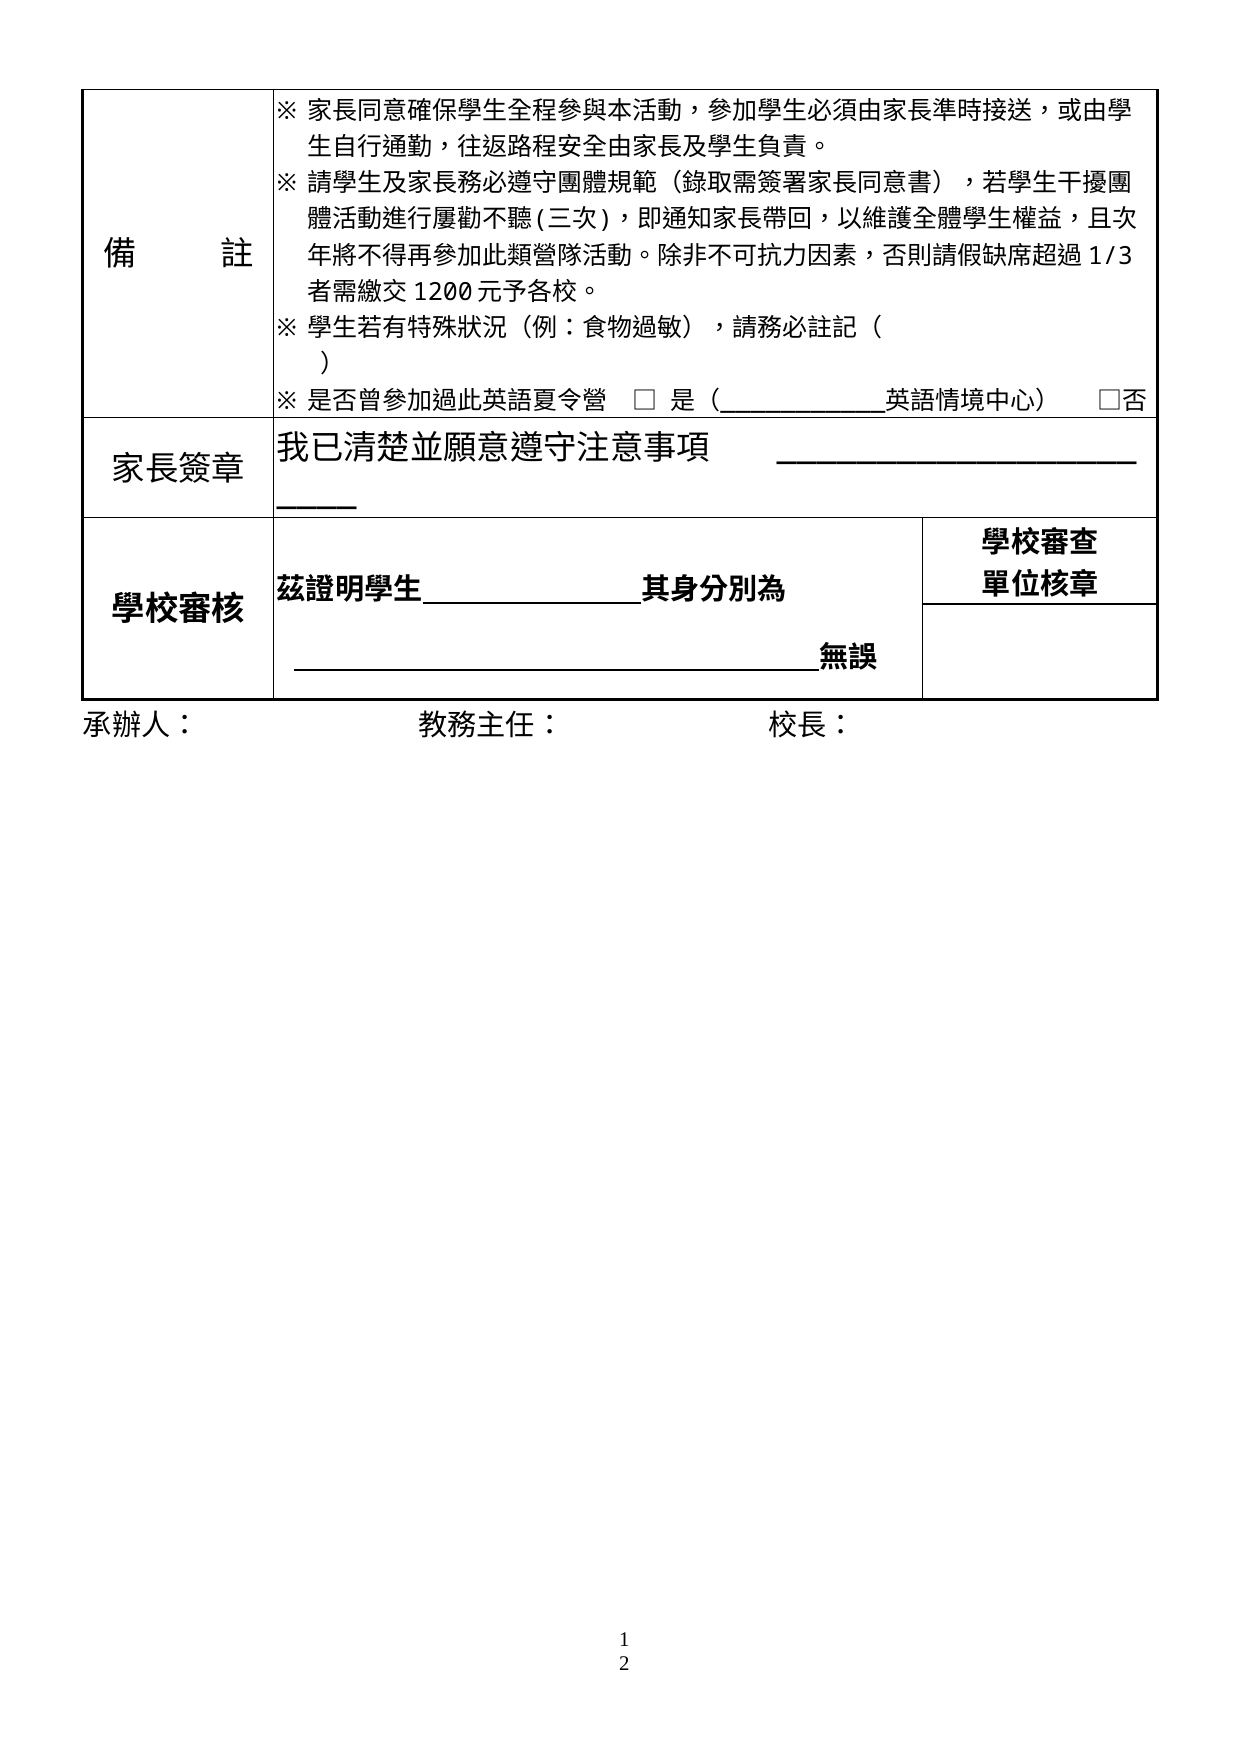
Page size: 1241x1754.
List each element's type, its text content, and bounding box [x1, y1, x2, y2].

table_cell 備 註 [84, 90, 273, 416]
table_cell 家長同意確保學生全程參與本活動，參加學生必須由家長準時接送，或由學生自行通勤，往返路程安全由家長及學生負責。 請學生及家長務必遵守團體規範（錄取需簽署家長同意書），若學生干擾團體活動進行屢勸不聽(三次)，即通知家長帶回，以維護全體學生權益，且次年將不得再參加此類營隊活動。除非不可抗力因素，否則請假缺席超過1/3者需繳交1200元予各校。 學生若有特殊狀況（例：食物過敏），請務必註記（ ） 是否曾參加過此英語夏令營 □ 是（___________英語情境中心） □否 [274, 90, 1156, 416]
table_cell 學校審查 單位核章 [923, 518, 1156, 603]
table_cell 學校審核 [84, 518, 273, 698]
table_cell 茲證明學生 其身分別為 無誤 [274, 518, 922, 698]
table_cell 家長簽章 [84, 418, 273, 517]
table_cell [923, 605, 1156, 698]
table_cell 我已清楚並願意遵守注意事項 ______________________ [274, 418, 1156, 517]
text 承辦人： 教務主任： 校長： [83, 701, 1157, 744]
